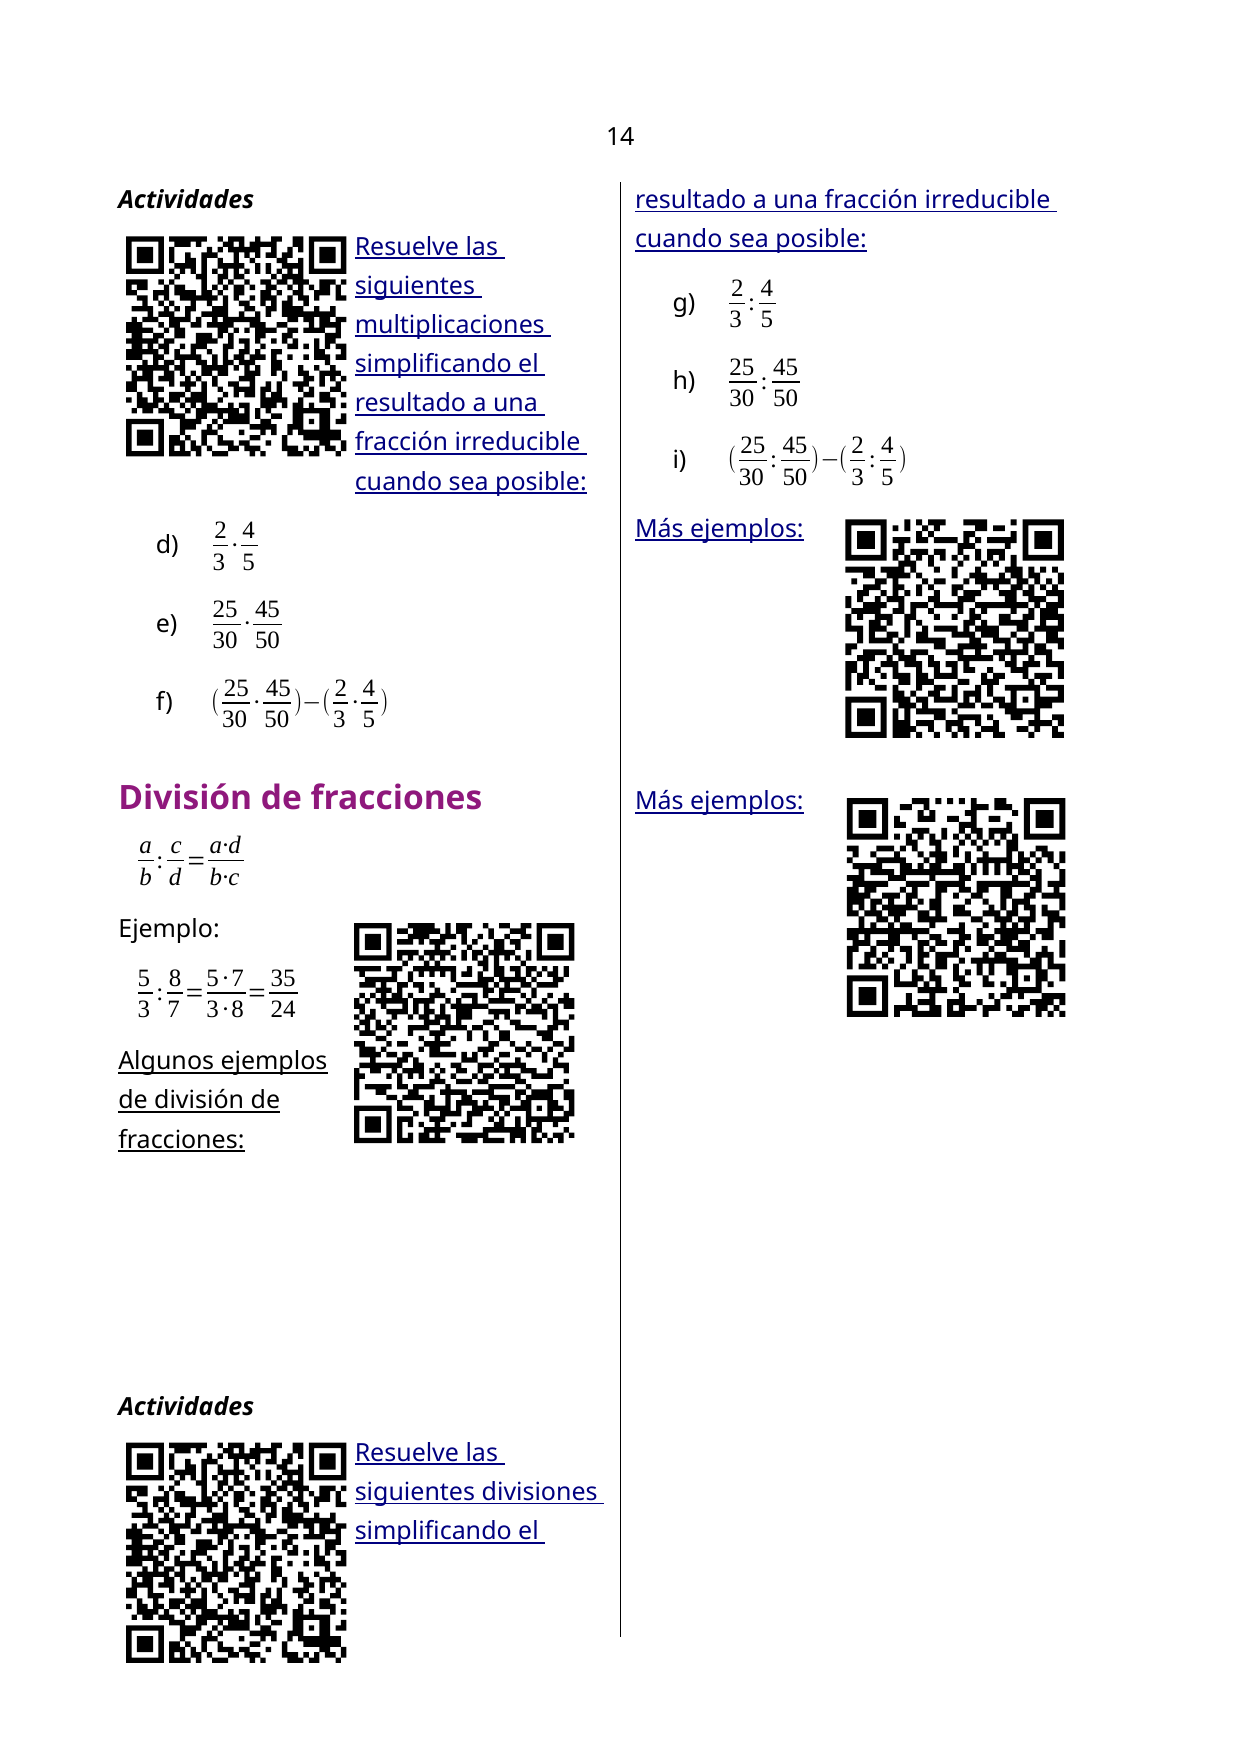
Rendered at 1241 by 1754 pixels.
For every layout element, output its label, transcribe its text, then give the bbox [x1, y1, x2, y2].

text Resuelve las siguientes divisiones simplificando el [118, 1435, 605, 1547]
text Más ejemplos: [635, 511, 1122, 544]
subtitle División de fracciones [118, 774, 605, 819]
subtitle Actividades [118, 182, 605, 216]
text Más ejemplos: [635, 783, 1122, 817]
text Ejemplo: [118, 911, 605, 945]
text Algunos ejemplos de división de fracciones: [118, 1043, 605, 1155]
text Resuelve las siguientes multiplicaciones simplificando el resultado a una fracción irreducible cuando sea posible: [118, 228, 605, 497]
text resultado a una fracción irreducible cuando sea posible: [635, 182, 1122, 255]
subtitle Actividades [118, 1388, 605, 1422]
